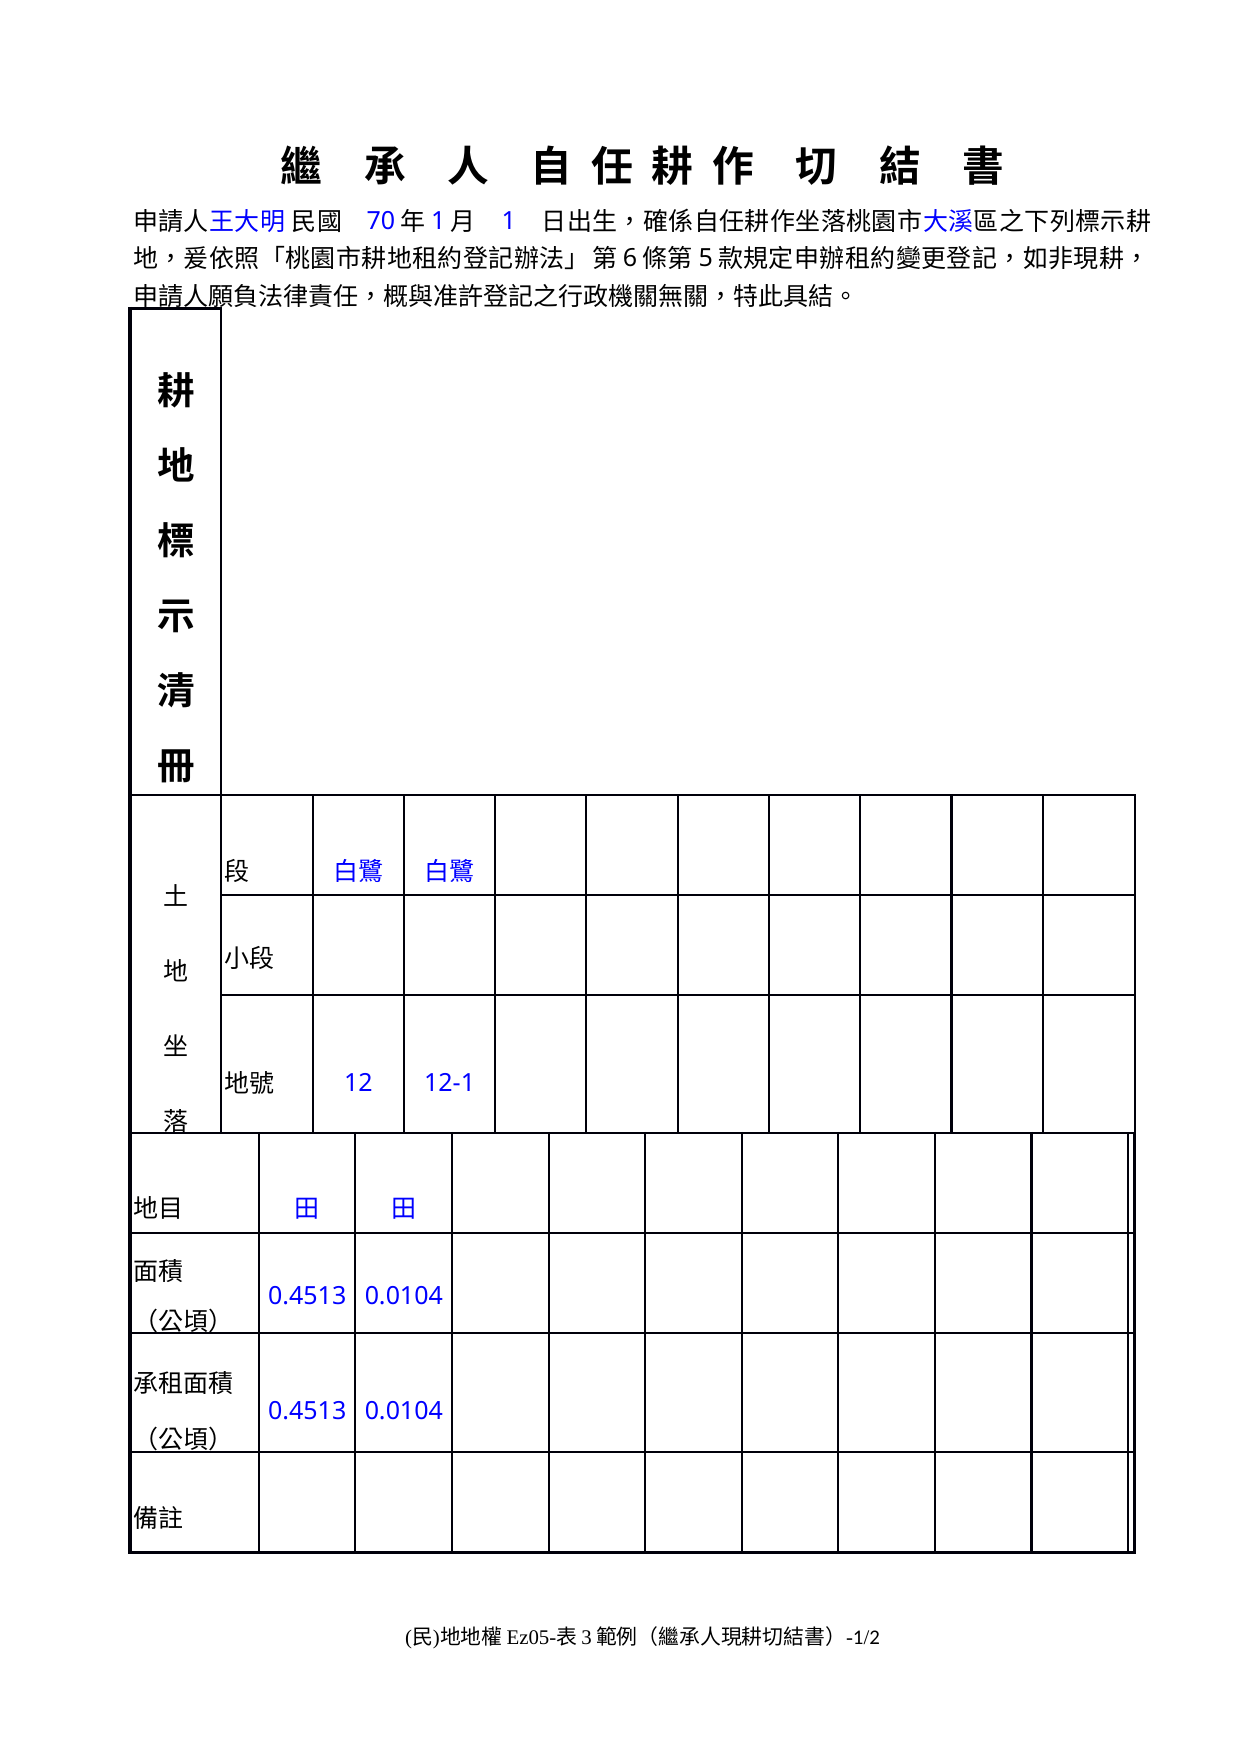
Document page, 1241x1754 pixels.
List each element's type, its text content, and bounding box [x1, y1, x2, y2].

table_cell [839, 1234, 934, 1332]
table_cell [356, 1453, 451, 1551]
table_cell [646, 1453, 741, 1551]
table_cell [1129, 1134, 1133, 1232]
table_cell [587, 796, 677, 894]
table_cell 段 [222, 796, 312, 894]
table_cell 田 [356, 1134, 451, 1232]
table_cell 面積 （公頃） [132, 1234, 258, 1332]
table_cell [953, 796, 1042, 894]
table_cell [587, 896, 677, 994]
table_cell [936, 1234, 1030, 1332]
table_cell [1129, 1334, 1133, 1451]
table_cell [587, 996, 677, 1132]
table_cell [953, 896, 1042, 994]
table_cell [679, 796, 768, 894]
table_cell 0.0104 [356, 1234, 451, 1332]
table_cell [1044, 796, 1134, 894]
table_cell 田 [260, 1134, 354, 1232]
table_cell 白鷺 [314, 796, 403, 894]
table_cell [1044, 896, 1134, 994]
table_cell 承租面積 （公頃） [132, 1334, 258, 1451]
table_cell [453, 1453, 548, 1551]
table_cell [453, 1134, 548, 1232]
table_cell [1033, 1334, 1127, 1451]
table_cell [839, 1134, 934, 1232]
text 繼 承 人 自 任 耕 作 切 結 書 [133, 119, 1152, 194]
table_cell [453, 1334, 548, 1451]
table_cell [743, 1453, 837, 1551]
table_cell 備註 [132, 1453, 258, 1551]
table_cell 地號 [222, 996, 312, 1132]
table_cell 小段 [222, 896, 312, 994]
table_cell [1044, 996, 1134, 1132]
table_cell [1033, 1134, 1127, 1232]
table_cell [770, 996, 859, 1132]
table_cell [743, 1234, 837, 1332]
table_cell [1033, 1453, 1127, 1551]
table_cell [936, 1334, 1030, 1451]
table_cell [743, 1334, 837, 1451]
table_cell [1033, 1234, 1127, 1332]
table_cell [839, 1453, 934, 1551]
table_cell [646, 1134, 741, 1232]
table_cell [496, 896, 585, 994]
table_cell 12 [314, 996, 403, 1132]
table_cell [405, 896, 494, 994]
table_cell [1129, 1453, 1133, 1551]
table_cell 白鷺 [405, 796, 494, 894]
table_cell 0.4513 [260, 1334, 354, 1451]
table_cell 0.4513 [260, 1234, 354, 1332]
table_cell [453, 1234, 548, 1332]
table_cell [839, 1334, 934, 1451]
table_cell 12-1 [405, 996, 494, 1132]
table_cell [936, 1134, 1030, 1232]
table_cell [743, 1134, 837, 1232]
table_cell [550, 1234, 644, 1332]
table_cell [936, 1453, 1030, 1551]
table_cell [861, 996, 950, 1132]
table_cell [314, 896, 403, 994]
table_cell [496, 796, 585, 894]
table_cell 土 地 坐 落 [132, 796, 220, 1132]
table_cell [679, 896, 768, 994]
table_cell 0.0104 [356, 1334, 451, 1451]
table_cell [260, 1453, 354, 1551]
table_cell [953, 996, 1042, 1132]
table_cell [646, 1334, 741, 1451]
table_cell [770, 896, 859, 994]
table_cell [679, 996, 768, 1132]
table_cell [550, 1134, 644, 1232]
table_cell [1129, 1234, 1133, 1332]
table_cell [550, 1453, 644, 1551]
table_header 耕 地 標 示 清 冊 [132, 310, 220, 794]
table_cell [550, 1334, 644, 1451]
table_cell [861, 796, 950, 894]
table_cell [646, 1234, 741, 1332]
table_cell [496, 996, 585, 1132]
table_cell [770, 796, 859, 894]
table_cell 地目 [132, 1134, 258, 1232]
text 申請人王大明 民國 70年1月 1 日出生，確係自任耕作坐落桃園市大溪區之下列標示耕地，爰依照「桃園市耕地租約登記辦法」第6條第5款規定申辦租約變更登記，如非現耕，申請人願負法律責任，概與准許登記之行政機關無關，特此具結。 [133, 194, 1152, 307]
table_cell [861, 896, 950, 994]
